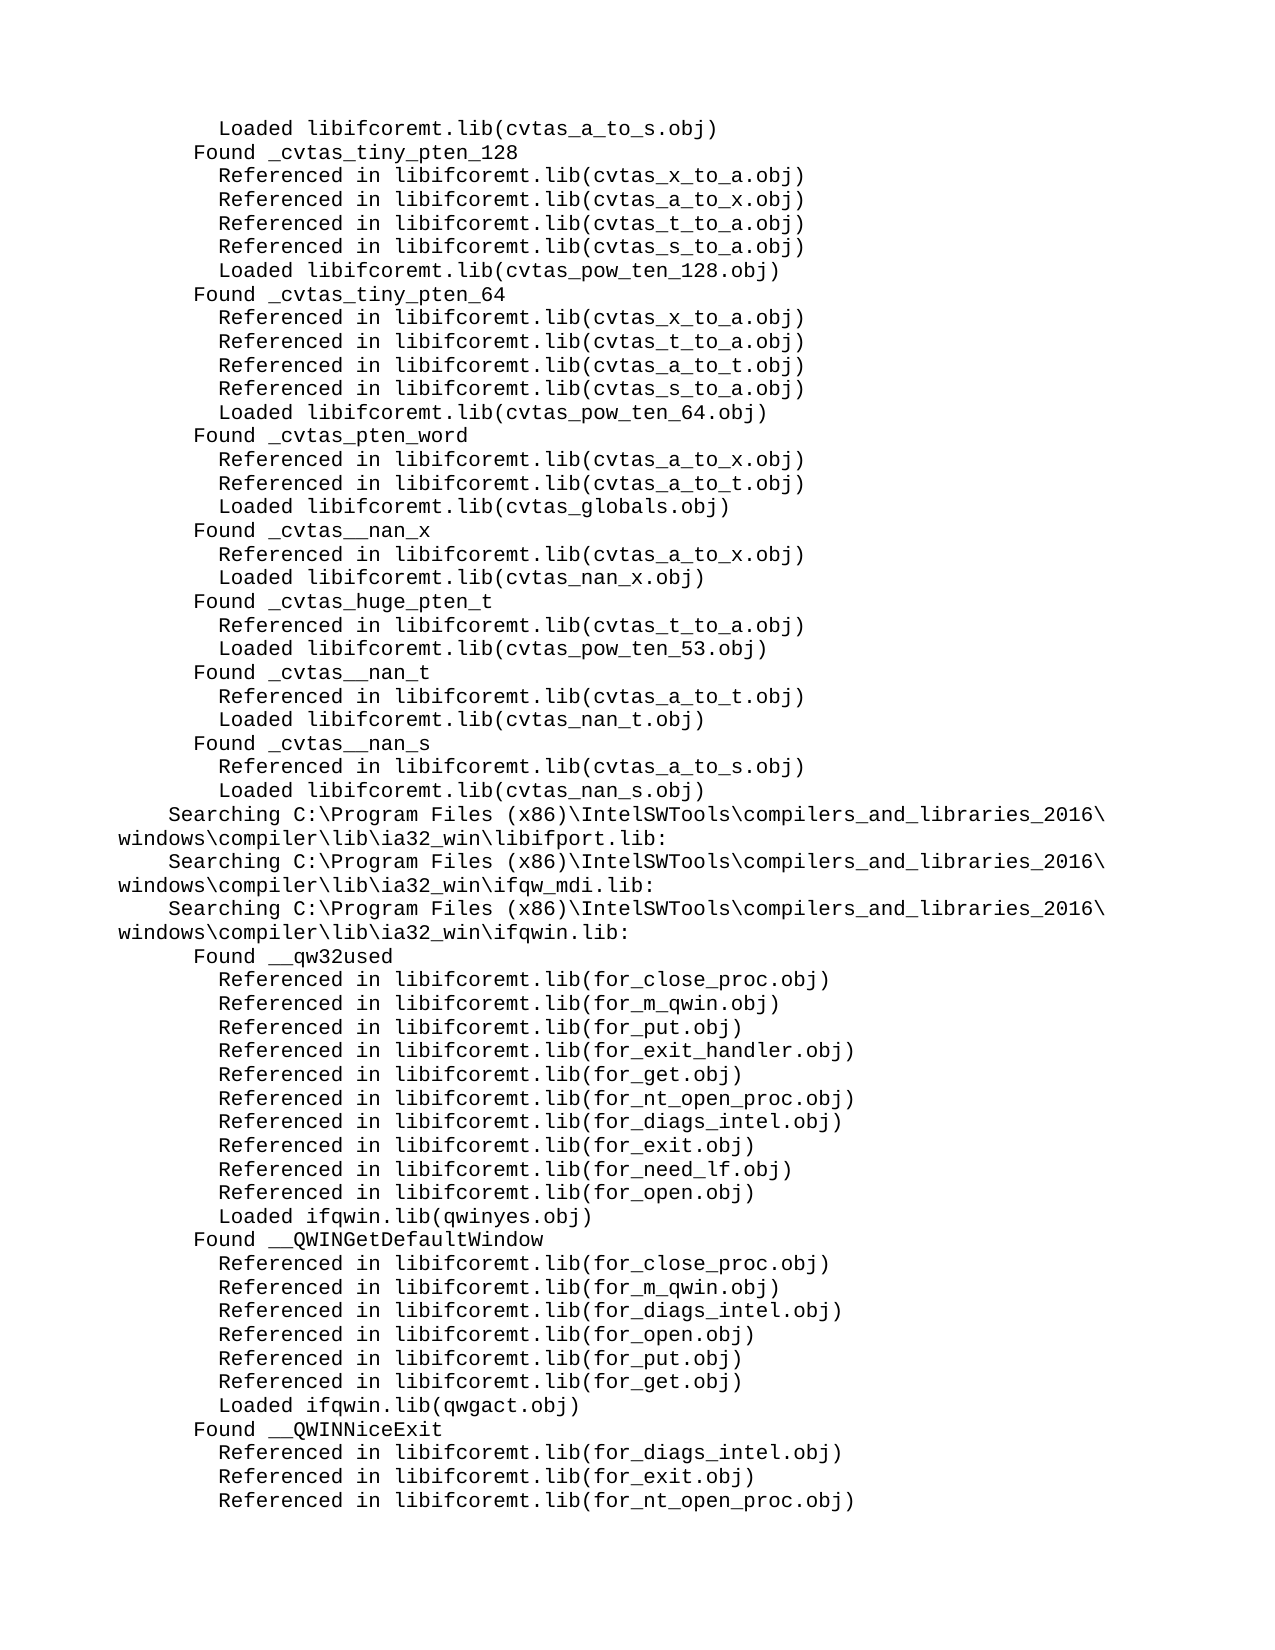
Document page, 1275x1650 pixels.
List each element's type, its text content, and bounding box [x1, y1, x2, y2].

text Referenced in libifcoremt.lib(for_exit.obj) [118, 1466, 1157, 1489]
text Referenced in libifcoremt.lib(cvtas_t_to_a.obj) [118, 213, 1157, 236]
text Referenced in libifcoremt.lib(for_get.obj) [118, 1064, 1157, 1088]
text Found _cvtas__nan_t [118, 662, 1157, 686]
text Loaded ifqwin.lib(qwgact.obj) [118, 1395, 1157, 1419]
text Referenced in libifcoremt.lib(for_nt_open_proc.obj) [118, 1088, 1157, 1111]
text Referenced in libifcoremt.lib(cvtas_a_to_t.obj) [118, 473, 1157, 496]
text Referenced in libifcoremt.lib(for_open.obj) [118, 1324, 1157, 1348]
text Found __qw32used [118, 946, 1157, 969]
text Referenced in libifcoremt.lib(for_close_proc.obj) [118, 969, 1157, 993]
text Referenced in libifcoremt.lib(for_m_qwin.obj) [118, 1277, 1157, 1300]
text Loaded libifcoremt.lib(cvtas_globals.obj) [118, 496, 1157, 520]
text Found _cvtas_huge_pten_t [118, 591, 1157, 615]
text Referenced in libifcoremt.lib(for_diags_intel.obj) [118, 1111, 1157, 1135]
text Referenced in libifcoremt.lib(for_put.obj) [118, 1348, 1157, 1371]
text Referenced in libifcoremt.lib(for_nt_open_proc.obj) [118, 1489, 1157, 1513]
text Referenced in libifcoremt.lib(for_close_proc.obj) [118, 1253, 1157, 1277]
text Found _cvtas_pten_word [118, 426, 1157, 449]
text Found _cvtas__nan_s [118, 733, 1157, 757]
text Referenced in libifcoremt.lib(for_diags_intel.obj) [118, 1442, 1157, 1466]
text Referenced in libifcoremt.lib(cvtas_a_to_x.obj) [118, 449, 1157, 473]
text Referenced in libifcoremt.lib(cvtas_x_to_a.obj) [118, 165, 1157, 189]
text Referenced in libifcoremt.lib(for_open.obj) [118, 1182, 1157, 1206]
text Found _cvtas_tiny_pten_64 [118, 284, 1157, 307]
text Loaded ifqwin.lib(qwinyes.obj) [118, 1206, 1157, 1229]
text Referenced in libifcoremt.lib(cvtas_x_to_a.obj) [118, 307, 1157, 331]
text Referenced in libifcoremt.lib(for_exit_handler.obj) [118, 1040, 1157, 1064]
text Found __QWINNiceExit [118, 1419, 1157, 1442]
text Searching C:\Program Files (x86)\IntelSWTools\compilers_and_libraries_2016\windows\compiler\lib\ia32_win\ifqwin.lib: [118, 898, 1157, 946]
text Found _cvtas__nan_x [118, 520, 1157, 544]
text Loaded libifcoremt.lib(cvtas_pow_ten_128.obj) [118, 260, 1157, 284]
text Referenced in libifcoremt.lib(cvtas_a_to_x.obj) [118, 189, 1157, 213]
text Loaded libifcoremt.lib(cvtas_pow_ten_64.obj) [118, 402, 1157, 426]
text Referenced in libifcoremt.lib(cvtas_s_to_a.obj) [118, 378, 1157, 402]
text Loaded libifcoremt.lib(cvtas_nan_s.obj) [118, 780, 1157, 804]
text Referenced in libifcoremt.lib(cvtas_a_to_s.obj) [118, 757, 1157, 780]
text Found __QWINGetDefaultWindow [118, 1229, 1157, 1253]
text Referenced in libifcoremt.lib(for_put.obj) [118, 1017, 1157, 1040]
text Referenced in libifcoremt.lib(cvtas_a_to_t.obj) [118, 354, 1157, 378]
text Referenced in libifcoremt.lib(cvtas_t_to_a.obj) [118, 615, 1157, 638]
text Referenced in libifcoremt.lib(cvtas_s_to_a.obj) [118, 236, 1157, 260]
text Loaded libifcoremt.lib(cvtas_pow_ten_53.obj) [118, 638, 1157, 662]
text Referenced in libifcoremt.lib(for_exit.obj) [118, 1135, 1157, 1158]
text Referenced in libifcoremt.lib(cvtas_a_to_t.obj) [118, 686, 1157, 709]
text Searching C:\Program Files (x86)\IntelSWTools\compilers_and_libraries_2016\windows\compiler\lib\ia32_win\ifqw_mdi.lib: [118, 851, 1157, 898]
text Searching C:\Program Files (x86)\IntelSWTools\compilers_and_libraries_2016\windows\compiler\lib\ia32_win\libifport.lib: [118, 804, 1157, 851]
text Referenced in libifcoremt.lib(cvtas_t_to_a.obj) [118, 331, 1157, 354]
text Referenced in libifcoremt.lib(for_diags_intel.obj) [118, 1300, 1157, 1324]
text Referenced in libifcoremt.lib(for_need_lf.obj) [118, 1158, 1157, 1182]
text Referenced in libifcoremt.lib(for_m_qwin.obj) [118, 993, 1157, 1017]
text Referenced in libifcoremt.lib(cvtas_a_to_x.obj) [118, 544, 1157, 567]
text Found _cvtas_tiny_pten_128 [118, 142, 1157, 165]
text Loaded libifcoremt.lib(cvtas_nan_t.obj) [118, 709, 1157, 733]
text Referenced in libifcoremt.lib(for_get.obj) [118, 1371, 1157, 1395]
text Loaded libifcoremt.lib(cvtas_a_to_s.obj) [118, 118, 1157, 142]
text Loaded libifcoremt.lib(cvtas_nan_x.obj) [118, 567, 1157, 591]
